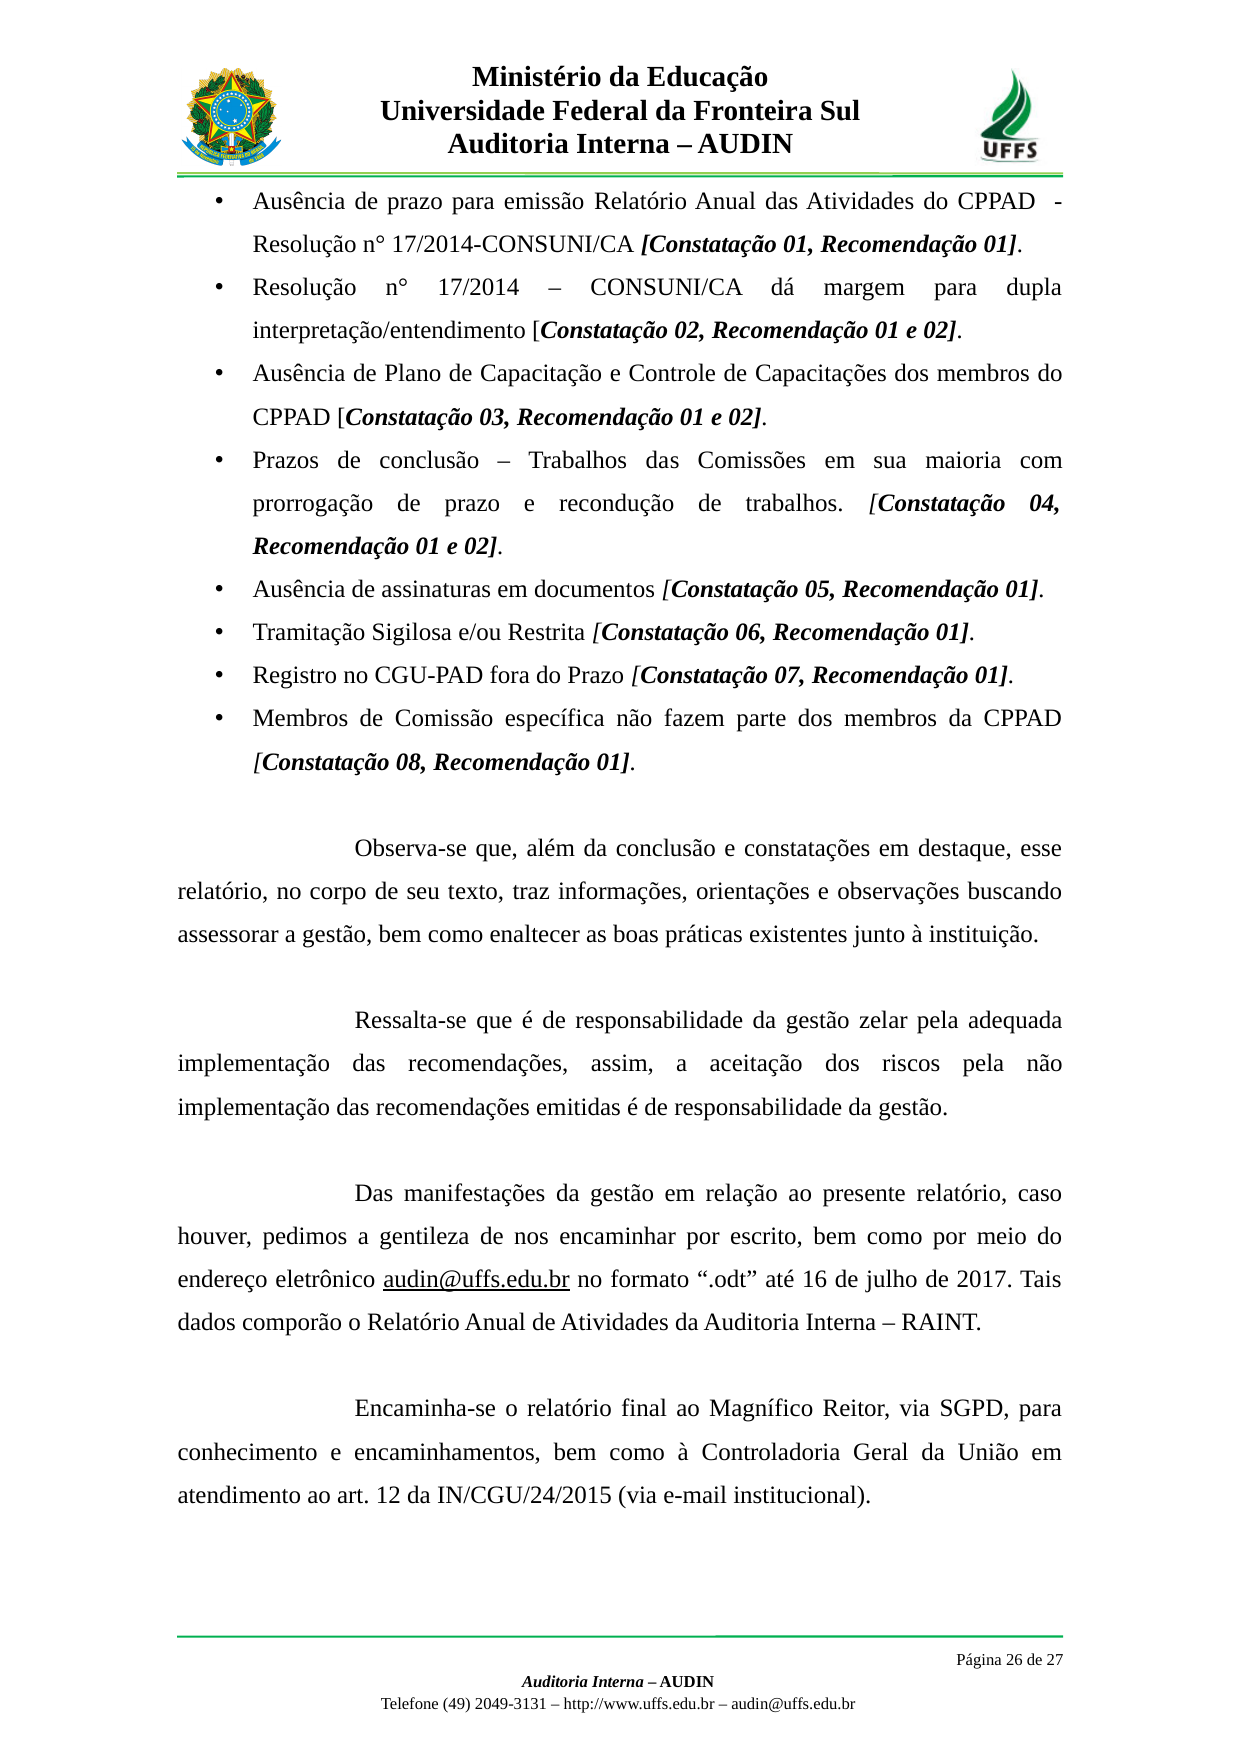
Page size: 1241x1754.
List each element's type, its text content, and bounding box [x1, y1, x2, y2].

list Ausência de Plano de Capacitação e Controle de Capacitações dos membros do CPPAD [Constatação 03, Recomendação 01 e 02]. [215, 358, 1063, 430]
list Prazos de conclusão – Trabalhos das Comissões em sua maioria com prorrogação de prazo e recondução de trabalhos. [Constatação 04, Recomendação 01 e 02]. [215, 445, 1063, 560]
picture [181, 68, 282, 166]
list Resolução n° 17/2014 – CONSUNI/CA dá margem para dupla interpretação/entendimento [Constatação 02, Recomendação 01 e 02]. [215, 272, 1063, 344]
text Das manifestações da gestão em relação ao presente relatório, caso houver, pedimos a gentileza de nos encaminhar por escrito, bem como por meio do endereço eletrônico audin@uffs.edu.br no formato “.odt” até 16 de julho de 2017. Tais dados comporão o Relatório Anual de Atividades da Auditoria Interna – RAINT. [177, 1178, 1063, 1336]
text Observa-se que, além da conclusão e constatações em destaque, esse relatório, no corpo de seu texto, traz informações, orientações e observações buscando assessorar a gestão, bem como enaltecer as boas práticas existentes junto à instituição. [177, 833, 1063, 948]
text Encaminha-se o relatório final ao Magnífico Reitor, via SGPD, para conhecimento e encaminhamentos, bem como à Controladoria Geral da União em atendimento ao art. 12 da IN/CGU/24/2015 (via e-mail institucional). [177, 1393, 1063, 1508]
text Ressalta-se que é de responsabilidade da gestão zelar pela adequada implementação das recomendações, assim, a aceitação dos riscos pela não implementação das recomendações emitidas é de responsabilidade da gestão. [177, 1005, 1063, 1120]
list Ausência de assinaturas em documentos [Constatação 05, Recomendação 01]. [215, 574, 1063, 603]
list Tramitação Sigilosa e/ou Restrita [Constatação 06, Recomendação 01]. [215, 617, 1063, 646]
list Registro no CGU-PAD fora do Prazo [Constatação 07, Recomendação 01]. [215, 660, 1063, 689]
list Ausência de prazo para emissão Relatório Anual das Atividades do CPPAD - Resolução n° 17/2014-CONSUNI/CA [Constatação 01, Recomendação 01]. [215, 186, 1063, 258]
list Membros de Comissão específica não fazem parte dos membros da CPPAD [Constatação 08, Recomendação 01]. [215, 703, 1063, 775]
picture [966, 68, 1054, 166]
